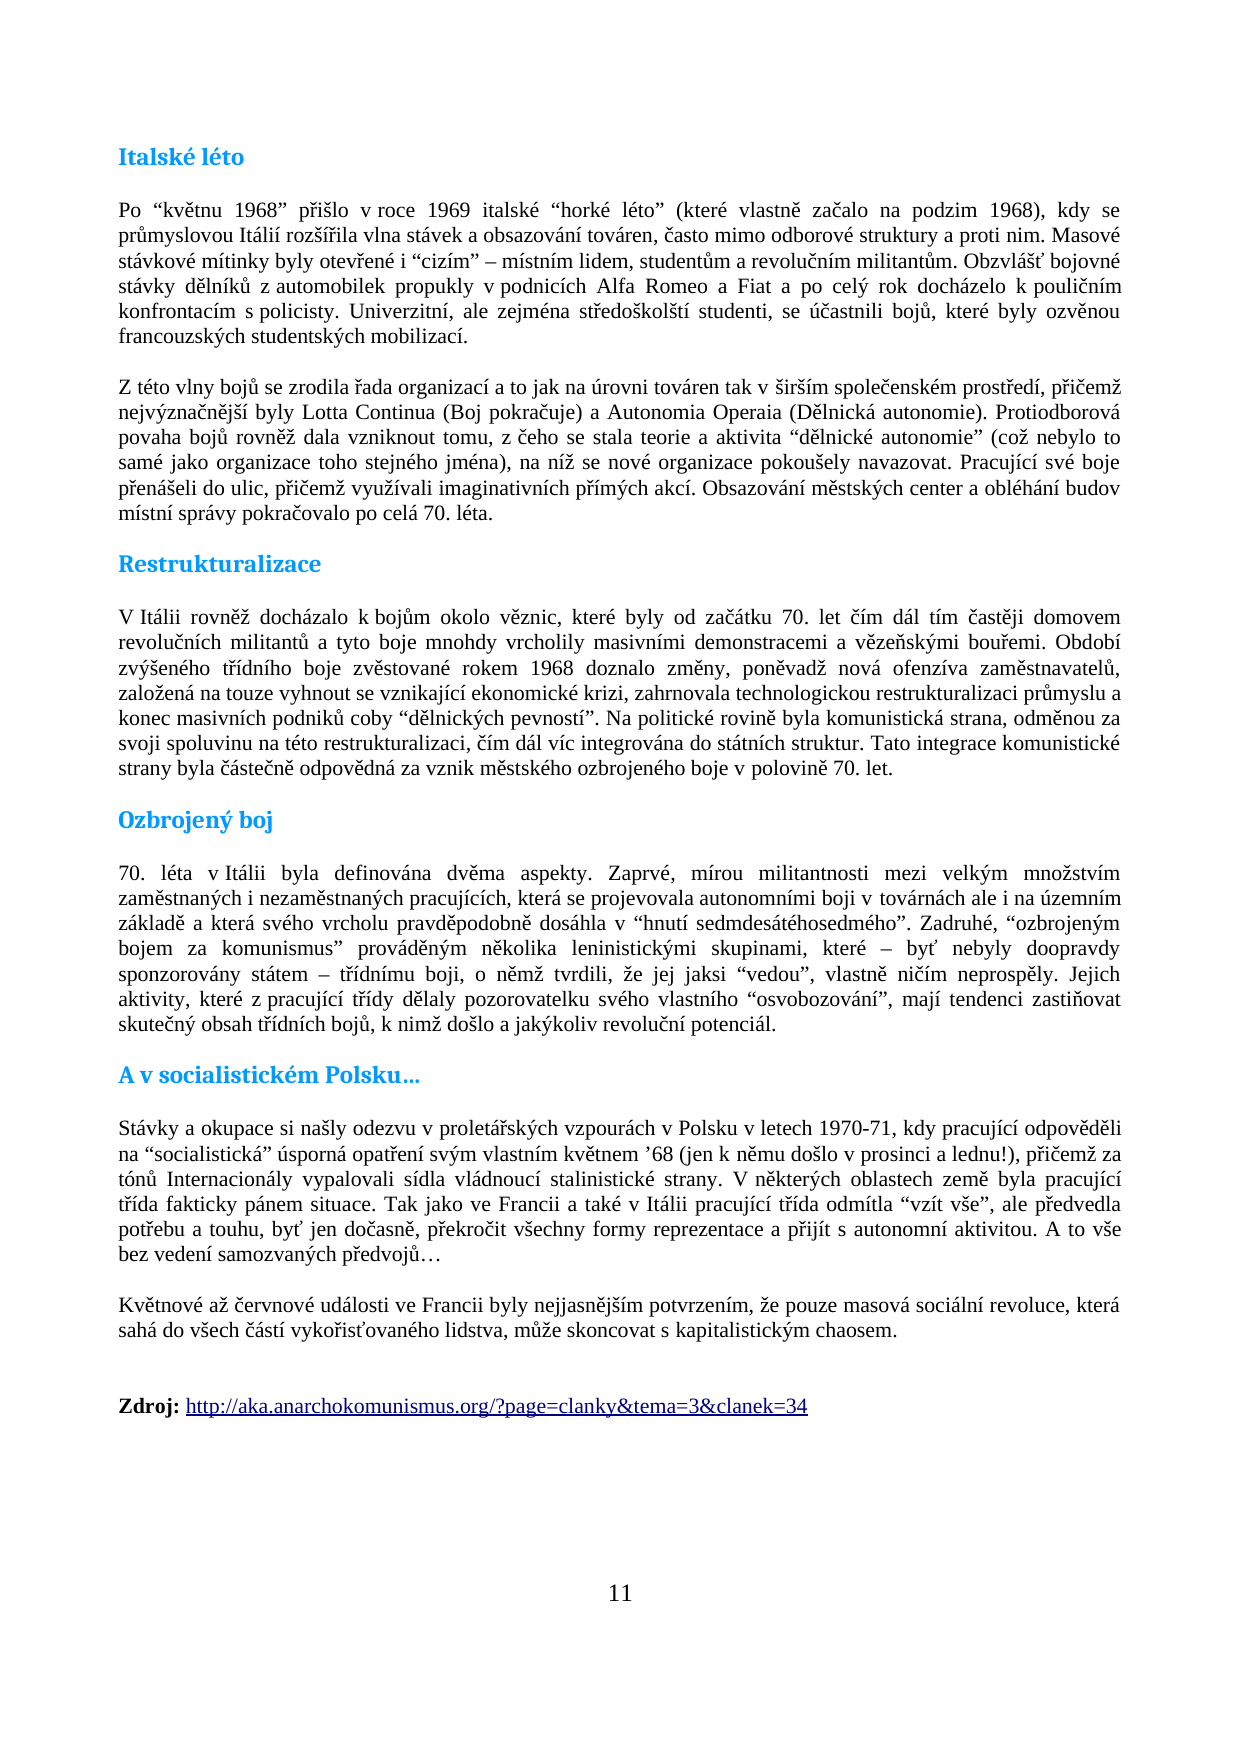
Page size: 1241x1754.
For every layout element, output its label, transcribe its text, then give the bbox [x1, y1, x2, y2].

text Z této vlny bojů se zrodila řada organizací a to jak na úrovni továren tak v širším společenském prostředí, přičemž nejvýznačnější byly Lotta Continua (Boj pokračuje) a Autonomia Operaia (Dělnická autonomie). Protiodborová povaha bojů rovněž dala vzniknout tomu, z čeho se stala teorie a aktivita “dělnické autonomie” (což nebylo to samé jako organizace toho stejného jména), na níž se nové organizace pokoušely navazovat. Pracující své boje přenášeli do ulic, přičemž využívali imaginativních přímých akcí. Obsazování městských center a obléhání budov místní správy pokračovalo po celá 70. léta. [118, 348, 1122, 525]
text V Itálii rovněž docházalo k bojům okolo věznic, které byly od začátku 70. let čím dál tím častěji domovem revolučních militantů a tyto boje mnohdy vrcholily masivními demonstracemi a vězeňskými bouřemi. Období zvýšeného třídního boje zvěstované rokem 1968 doznalo změny, poněvadž nová ofenzíva zaměstnavatelů, založená na touze vyhnout se vznikající ekonomické krizi, zahrnovala technologickou restrukturalizaci průmyslu a konec masivních podniků coby “dělnických pevností”. Na politické rovině byla komunistická strana, odměnou za svoji spoluvinu na této restrukturalizaci, čím dál víc integrována do státních struktur. Tato integrace komunistické strany byla částečně odpovědná za vznik městského ozbrojeného boje v polovině 70. let. [118, 579, 1122, 781]
text 70. léta v Itálii byla definována dvěma aspekty. Zaprvé, mírou militantnosti mezi velkým množstvím zaměstnaných i nezaměstnaných pracujících, která se projevovala autonomními boji v továrnách ale i na územním základě a která svého vrcholu pravděpodobně dosáhla v “hnutí sedmdesátéhosedmého”. Zadruhé, “ozbrojeným bojem za komunismus” prováděným několika leninistickými skupinami, které – byť nebyly doopravdy sponzorovány státem – třídnímu boji, o němž tvrdili, že jej jaksi “vedou”, vlastně ničím neprospěly. Jejich aktivity, které z pracující třídy dělaly pozorovatelku svého vlastního “osvobozování”, mají tendenci zastiňovat skutečný obsah třídních bojů, k nimž došlo a jakýkoliv revoluční potenciál. [118, 834, 1122, 1036]
text Restrukturalizace [118, 525, 1122, 579]
text Italské léto [118, 118, 1122, 172]
text Ozbrojený boj [118, 781, 1122, 834]
text Stávky a okupace si našly odezvu v proletářských vzpourách v Polsku v letech 1970-71, kdy pracující odpověděli na “socialistická” úsporná opatření svým vlastním květnem ’68 (jen k němu došlo v prosinci a lednu!), přičemž za tónů Internacionály vypalovali sídla vládnoucí stalinistické strany. V některých oblastech země byla pracující třída fakticky pánem situace. Tak jako ve Francii a také v Itálii pracující třída odmítla “vzít vše”, ale předvedla potřebu a touhu, byť jen dočasně, překročit všechny formy reprezentace a přijít s autonomní aktivitou. A to vše bez vedení samozvaných předvojů… [118, 1090, 1122, 1267]
text A v socialistickém Polsku… [118, 1036, 1122, 1090]
text Po “květnu 1968” přišlo v roce 1969 italské “horké léto” (které vlastně začalo na podzim 1968), kdy se průmyslovou Itálií rozšířila vlna stávek a obsazování továren, často mimo odborové struktury a proti nim. Masové stávkové mítinky byly otevřené i “cizím” – místním lidem, studentům a revolučním militantům. Obzvlášť bojovné stávky dělníků z automobilek propukly v podnicích Alfa Romeo a Fiat a po celý rok docházelo k pouličním konfrontacím s policisty. Univerzitní, ale zejména středoškolští studenti, se účastnili bojů, které byly ozvěnou francouzských studentských mobilizací. [118, 172, 1122, 348]
text Květnové až červnové události ve Francii byly nejjasnějším potvrzením, že pouze masová sociální revoluce, která sahá do všech částí vykořisťovaného lidstva, může skoncovat s kapitalistickým chaosem. [118, 1267, 1122, 1342]
text Zdroj: http://aka.anarchokomunismus.org/?page=clanky&tema=3&clanek=34 [118, 1393, 1122, 1418]
